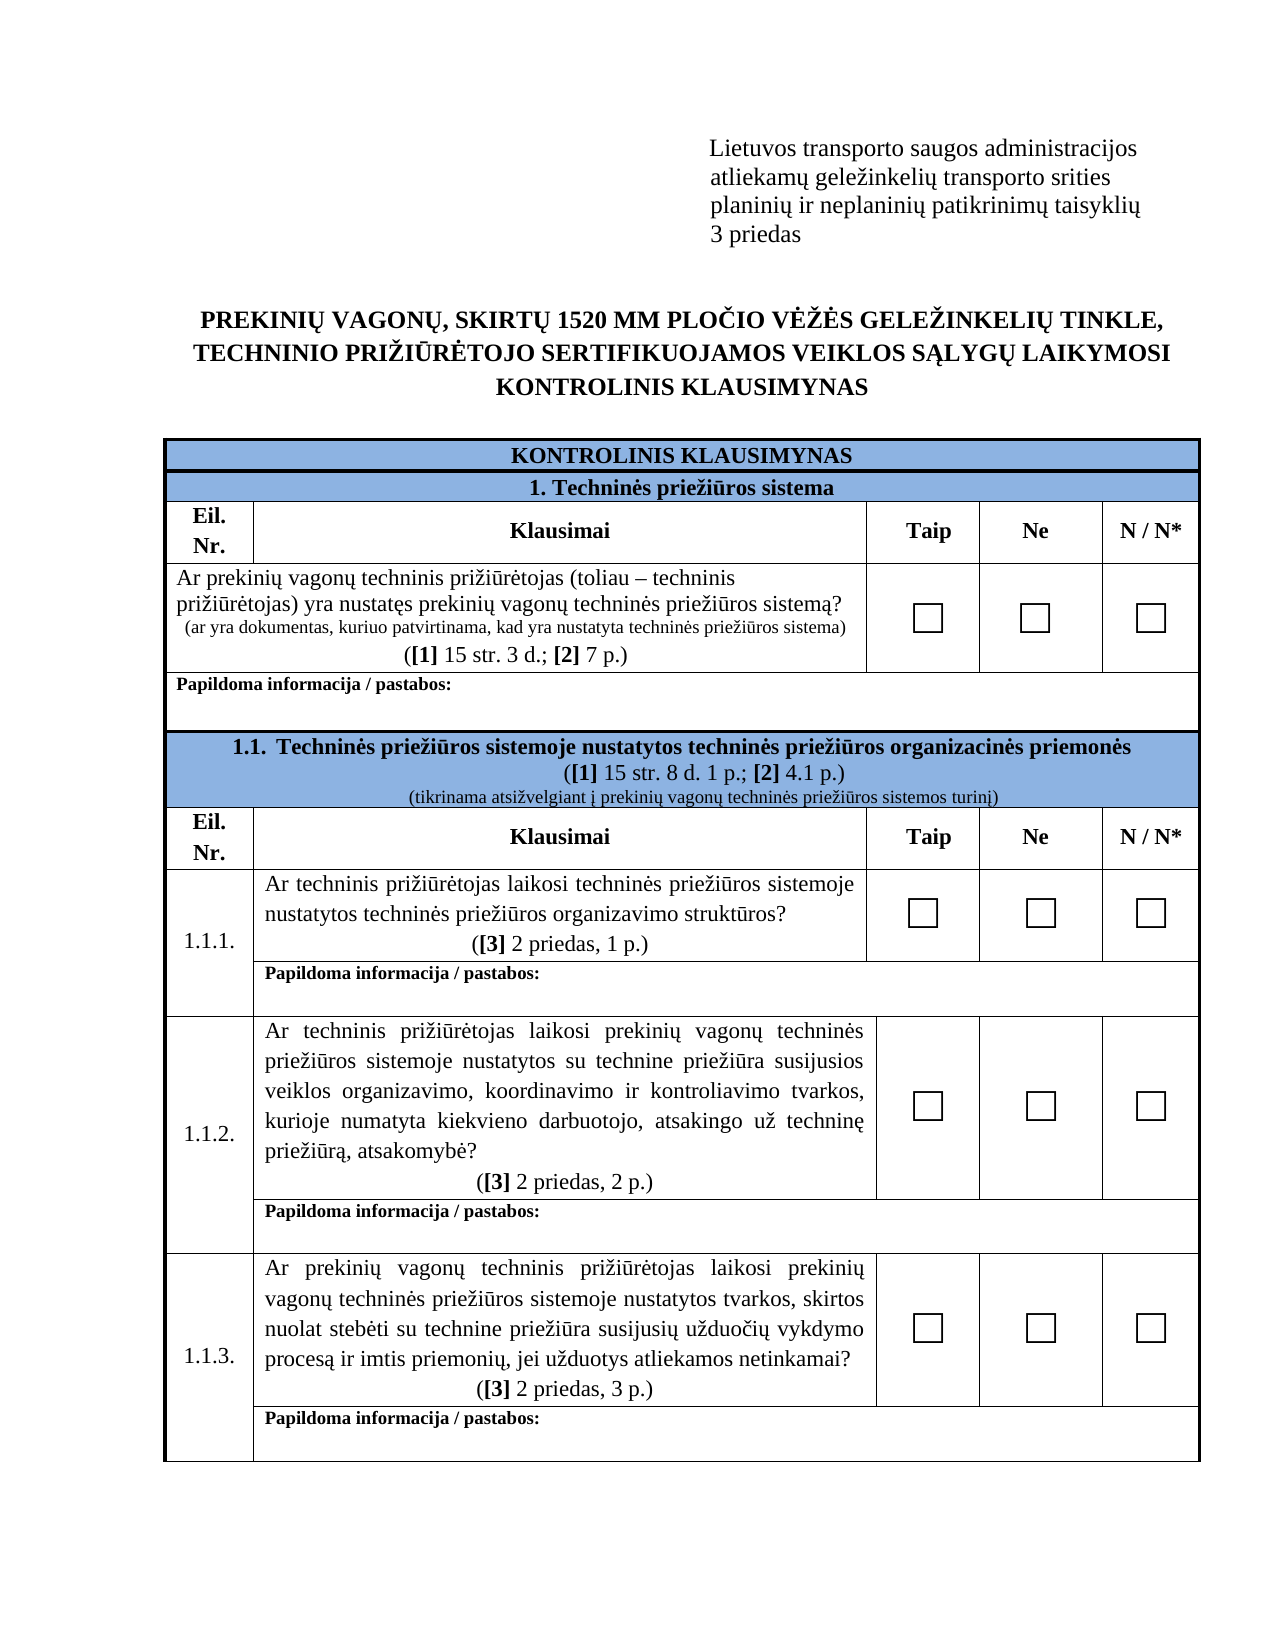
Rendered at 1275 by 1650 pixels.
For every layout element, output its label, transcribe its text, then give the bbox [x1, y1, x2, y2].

table_cell Ar techninis prižiūrėtojas laikosi techninės priežiūros sistemoje nustatytos techninės priežiūros organizavimo struktūros? ([3] 2 priedas, 1 p.) [254, 870, 866, 961]
table_cell Ar prekinių vagonų techninis prižiūrėtojas laikosi prekinių vagonų techninės priežiūros sistemoje nustatytos tvarkos, skirtos nuolat stebėti su technine priežiūra susijusių užduočių vykdymo procesą ir imtis priemonių, jei užduotys atliekamos netinkamai? ([3] 2 priedas, 3 p.) [254, 1254, 876, 1406]
table_cell Ne [980, 808, 1102, 869]
table_cell Papildoma informacija / pastabos: [254, 1407, 1198, 1461]
table_cell 1.1. Techninės priežiūros sistemoje nustatytos techninės priežiūros organizacinės priemonės ([1] 15 str. 8 d. 1 p.; [2] 4.1 p.) (tikrinama atsižvelgiant į prekinių vagonų techninės priežiūros sistemos turinį) [167, 733, 1198, 807]
text PREKINIŲ VAGONŲ, SKIRTŲ 1520 MM PLOČIO VĖŽĖS GELEŽINKELIŲ TINKLE, TECHNINIO PRIŽIŪRĖTOJO SERTIFIKUOJAMOS VEIKLOS SĄLYGŲ LAIKYMOSI KONTROLINIS KLAUSIMYNAS [148, 306, 1216, 400]
table_cell 1.1.2. [167, 1017, 253, 1253]
table_cell Eil. Nr. [167, 808, 253, 869]
table_cell Papildoma informacija / pastabos: [167, 673, 1198, 730]
table_cell □ [877, 1254, 979, 1406]
table_cell Taip [867, 808, 979, 869]
table_cell □ [867, 870, 979, 961]
table_cell Klausimai [254, 808, 866, 869]
table_cell □ [1103, 1017, 1198, 1198]
table_cell □ [877, 1017, 979, 1198]
table_cell Taip [867, 502, 979, 563]
table_cell □ [1103, 564, 1198, 672]
table_cell N / N* [1103, 808, 1198, 869]
table_cell 1.1.3. [167, 1254, 253, 1461]
table_cell □ [1103, 1254, 1198, 1406]
table_cell Klausimai [254, 502, 866, 563]
table_cell □ [980, 870, 1102, 961]
table_cell Ne [980, 502, 1102, 563]
table_cell Eil. Nr. [167, 502, 253, 563]
table_cell 1.1.1. [167, 870, 253, 1016]
text planinių ir neplaninių patikrinimų taisyklių [710, 191, 1216, 219]
text atliekamų geležinkelių transporto srities [710, 162, 1216, 191]
table_cell □ [980, 564, 1102, 672]
text Lietuvos transporto saugos administracijos [709, 133, 1216, 162]
table_cell □ [980, 1254, 1102, 1406]
table_cell □ [1103, 870, 1198, 961]
table_cell □ [980, 1017, 1102, 1198]
table_cell 1. Techninės priežiūros sistema [167, 473, 1198, 501]
table_cell Ar prekinių vagonų techninis prižiūrėtojas (toliau – techninis prižiūrėtojas) yra nustatęs prekinių vagonų techninės priežiūros sistemą? (ar yra dokumentas, kuriuo patvirtinama, kad yra nustatyta techninės priežiūros sistema) ([1] 15 str. 3 d.; [2] 7 p.) [167, 564, 866, 672]
table_header KONTROLINIS KLAUSIMYNAS [167, 441, 1198, 469]
table_cell N / N* [1103, 502, 1198, 563]
table_cell Papildoma informacija / pastabos: [254, 1200, 1198, 1253]
table_cell □ [867, 564, 979, 672]
text 3 priedas [710, 219, 1216, 248]
table_cell Papildoma informacija / pastabos: [254, 962, 1198, 1016]
table_cell Ar techninis prižiūrėtojas laikosi prekinių vagonų techninės priežiūros sistemoje nustatytos su technine priežiūra susijusios veiklos organizavimo, koordinavimo ir kontroliavimo tvarkos, kurioje numatyta kiekvieno darbuotojo, atsakingo už techninę priežiūrą, atsakomybė? ([3] 2 priedas, 2 p.) [254, 1017, 876, 1198]
